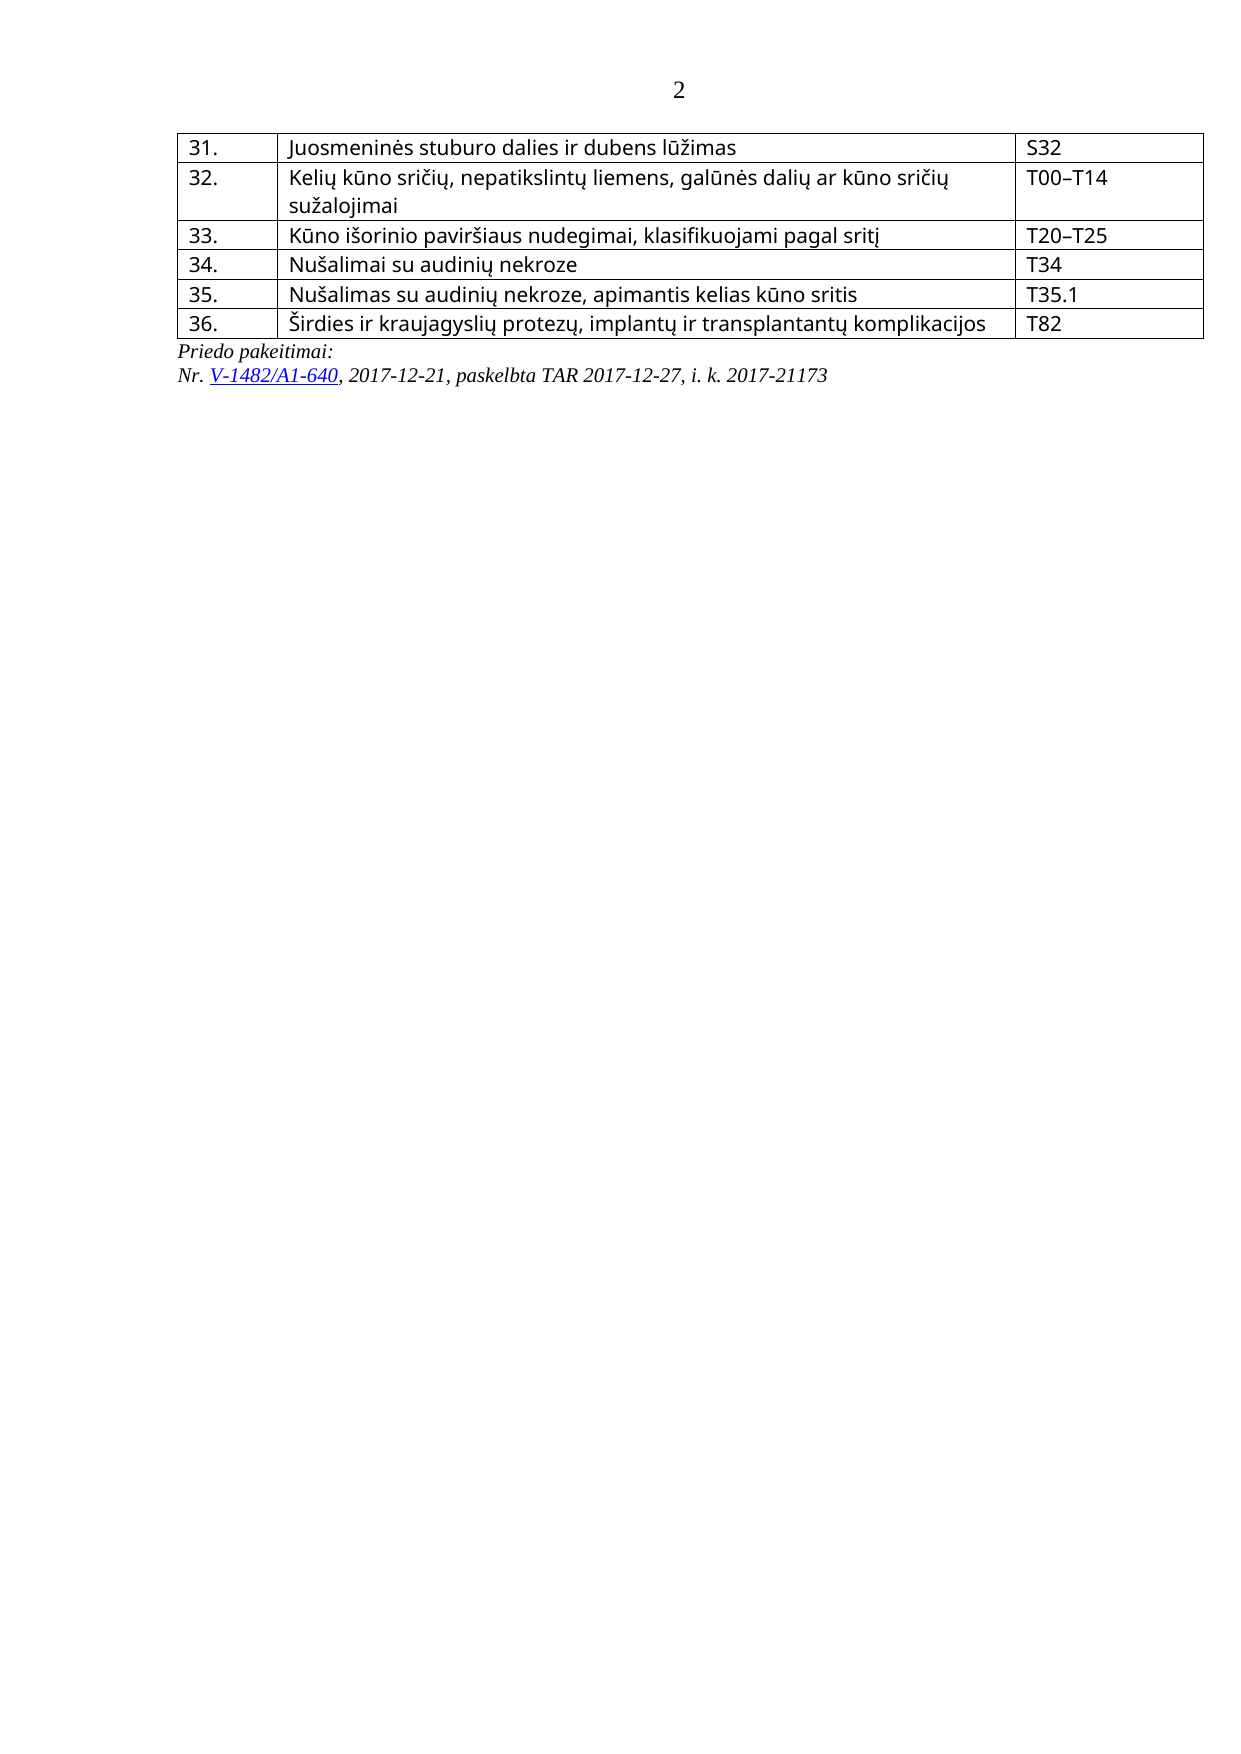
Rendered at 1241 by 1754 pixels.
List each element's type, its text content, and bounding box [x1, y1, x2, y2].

table_cell T20–T25 [1016, 221, 1203, 249]
table_cell 32. [178, 163, 277, 220]
table_cell 34. [178, 250, 277, 279]
table_cell T82 [1016, 309, 1203, 338]
text Priedo pakeitimai: [177, 339, 1181, 363]
table_cell 33. [178, 221, 277, 249]
table_cell Nušalimai su audinių nekroze [278, 250, 1015, 279]
table_cell T35.1 [1016, 280, 1203, 308]
table_cell 36. [178, 309, 277, 338]
table_cell 35. [178, 280, 277, 308]
table_cell 31. [178, 134, 277, 162]
text Nr. V-1482/A1-640, 2017-12-21, paskelbta TAR 2017-12-27, i. k. 2017-21173 [177, 363, 1181, 387]
table_cell Juosmeninės stuburo dalies ir dubens lūžimas [278, 134, 1015, 162]
table_cell T00–T14 [1016, 163, 1203, 220]
table_cell T34 [1016, 250, 1203, 279]
table_cell Nušalimas su audinių nekroze, apimantis kelias kūno sritis [278, 280, 1015, 308]
table_cell Širdies ir kraujagyslių protezų, implantų ir transplantantų komplikacijos [278, 309, 1015, 338]
table_cell Kelių kūno sričių, nepatikslintų liemens, galūnės dalių ar kūno sričių sužalojimai [278, 163, 1015, 220]
table_cell S32 [1016, 134, 1203, 162]
table_cell Kūno išorinio paviršiaus nudegimai, klasifikuojami pagal sritį [278, 221, 1015, 249]
